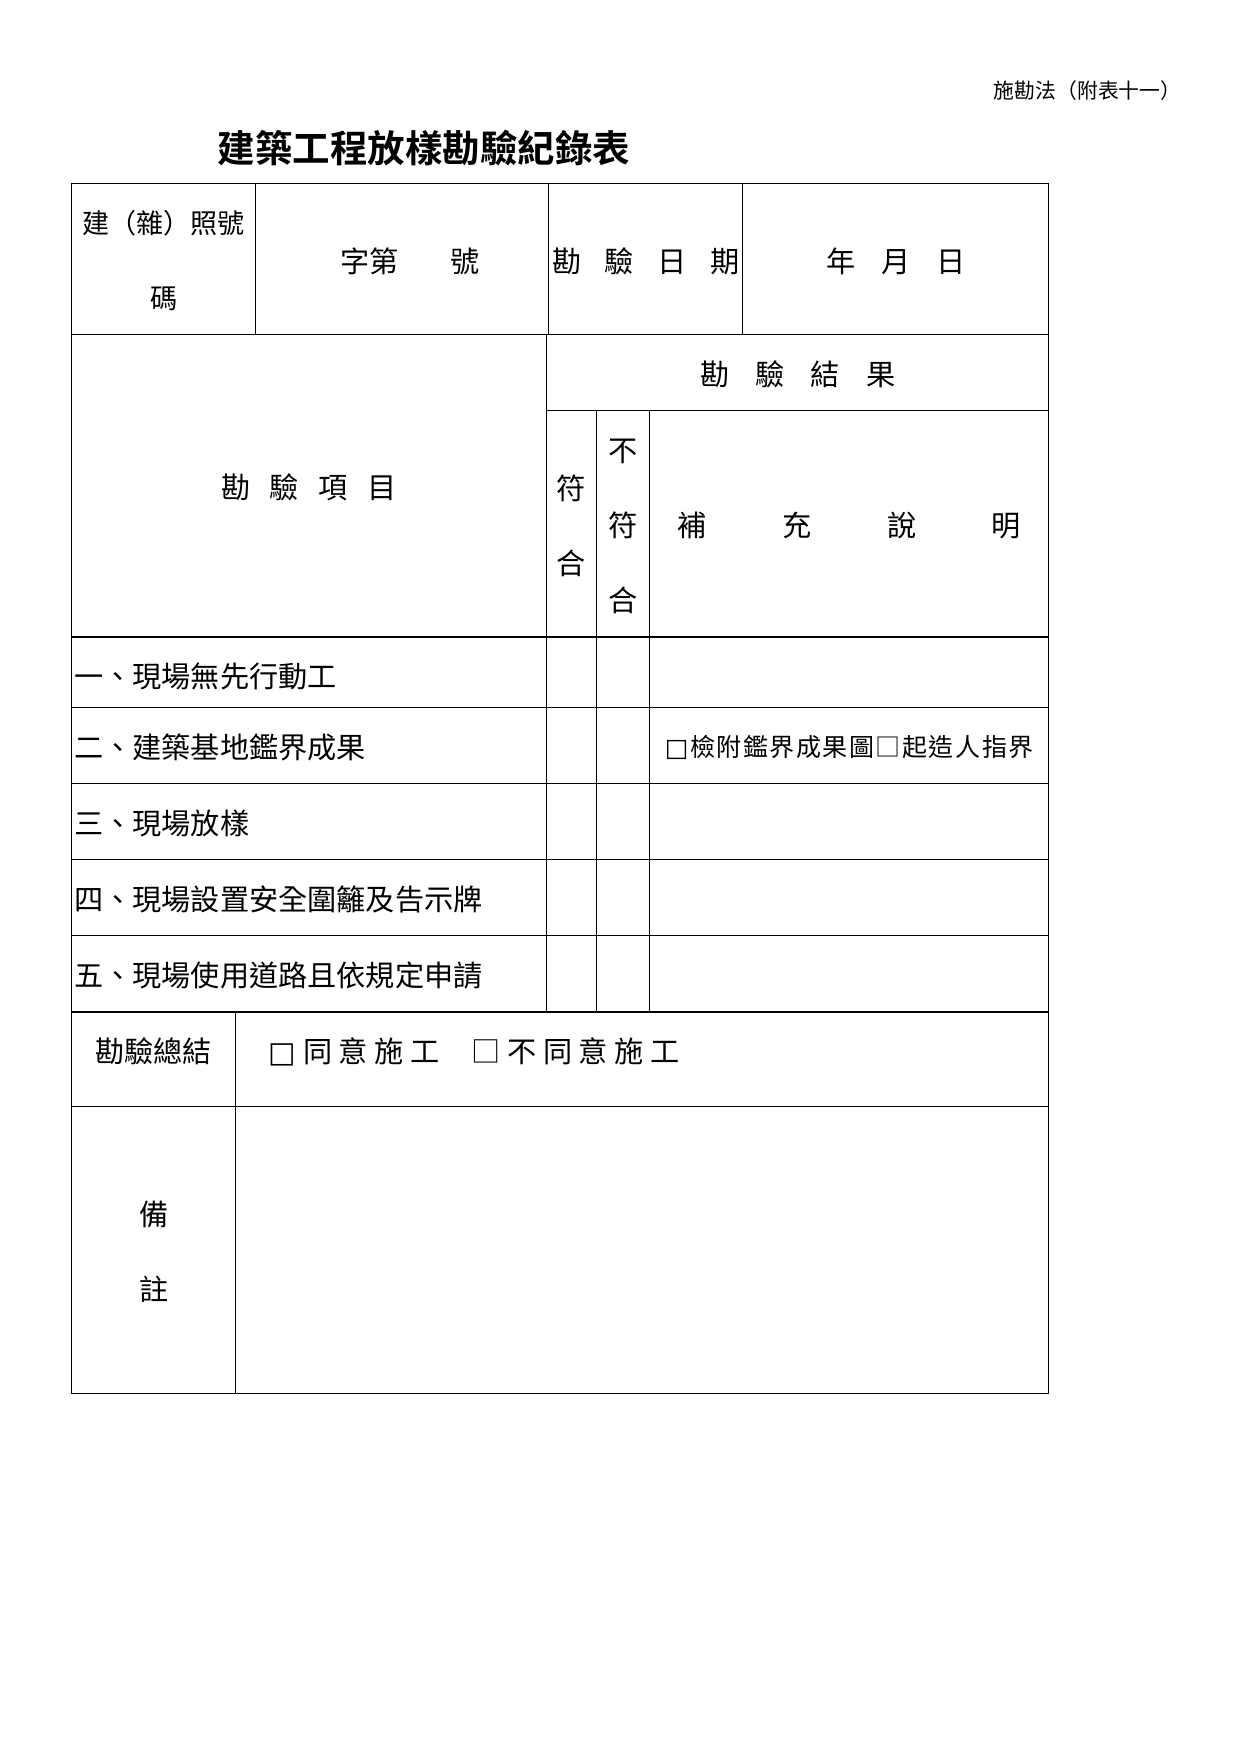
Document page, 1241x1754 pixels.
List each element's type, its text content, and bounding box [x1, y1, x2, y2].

table_cell [650, 860, 1048, 935]
table_cell [650, 638, 1048, 707]
table_cell 不符合 [597, 411, 649, 636]
table_cell 五、現場使用道路且依規定申請 [72, 936, 546, 1011]
table_cell 二、建築基地鑑界成果 [72, 708, 546, 783]
table_cell 勘驗總結 [72, 1013, 235, 1106]
table_cell 符合 [547, 411, 596, 636]
table_cell 一、現場無先行動工 [72, 638, 546, 707]
table_cell [547, 638, 596, 707]
table_cell [650, 936, 1048, 1011]
table_cell □檢附鑑界成果圖□起造人指界 [650, 708, 1048, 783]
table_cell 補充說明 [650, 411, 1048, 636]
table_cell □ 同 意 施 工 □ 不 同 意 施 工 [236, 1013, 1048, 1106]
table_cell 備 註 [72, 1107, 235, 1392]
table_cell [236, 1107, 1048, 1392]
table_cell [597, 638, 649, 707]
table_header 勘 驗 日 期 [549, 184, 742, 334]
table_cell [547, 784, 596, 859]
text 施勘法（附表十一） [59, 71, 1181, 108]
table_cell [547, 936, 596, 1011]
table_cell [650, 784, 1048, 859]
table_cell 勘 驗 項 目 [72, 335, 546, 636]
table_cell 三、現場放樣 [72, 784, 546, 859]
table_cell [597, 860, 649, 935]
table_header 年 月 日 [743, 184, 1048, 334]
table_cell [547, 860, 596, 935]
table_header 建（雜）照號碼 [72, 184, 255, 334]
table_cell [597, 936, 649, 1011]
table_cell [597, 708, 649, 783]
text 建築工程放樣勘驗紀錄表 [59, 108, 1181, 183]
table_cell [547, 708, 596, 783]
table_header 字第 號 [256, 184, 548, 334]
table_cell [597, 784, 649, 859]
table_cell 勘 驗 結 果 [547, 335, 1048, 410]
table_cell 四、現場設置安全圍籬及告示牌 [72, 860, 546, 935]
